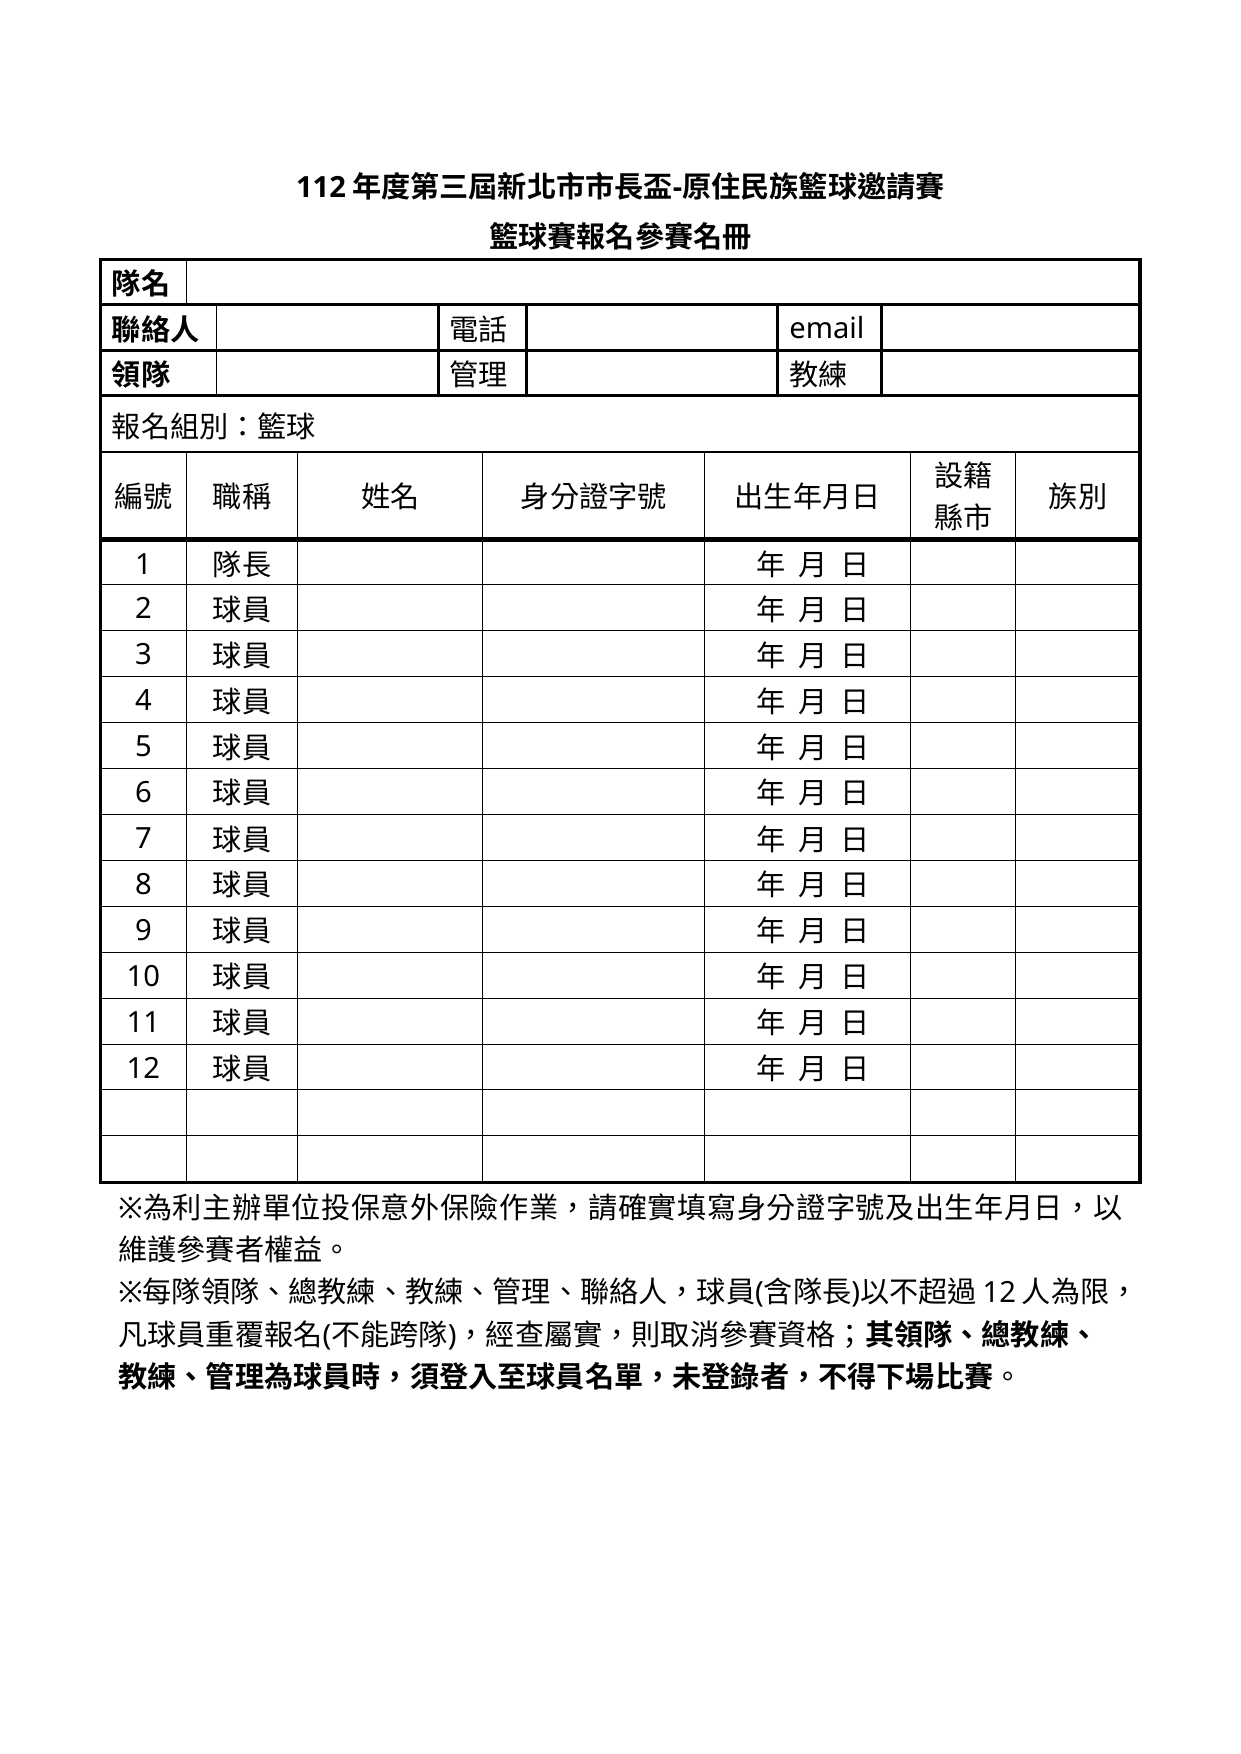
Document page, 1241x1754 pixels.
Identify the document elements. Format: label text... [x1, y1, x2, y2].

list 112年度第三屆新北市市長盃-原住民族籃球邀請賽 [118, 158, 1122, 208]
table_cell 球員 [187, 585, 297, 630]
table_cell 年 月 日 [705, 723, 910, 768]
table_cell [1016, 815, 1138, 860]
table_cell [705, 1136, 910, 1181]
table_cell [483, 585, 704, 630]
table_cell [483, 861, 704, 906]
table_cell [911, 861, 1015, 906]
table_header 隊名 [102, 261, 186, 303]
table_cell [911, 953, 1015, 997]
table_cell [1016, 953, 1138, 997]
table_cell 球員 [187, 907, 297, 952]
table_cell [911, 542, 1015, 584]
table_cell 球員 [187, 999, 297, 1043]
table_cell [483, 723, 704, 768]
table_cell [102, 1136, 186, 1181]
table_cell 領隊 [102, 352, 216, 394]
table_cell 2 [102, 585, 186, 630]
table_cell 年 月 日 [705, 677, 910, 722]
table_cell 教練 [779, 352, 880, 394]
table_cell 族別 [1016, 453, 1138, 537]
table_cell [298, 631, 482, 676]
table_cell 年 月 日 [705, 1045, 910, 1089]
table_cell [1016, 861, 1138, 906]
table_cell 球員 [187, 861, 297, 906]
table_cell [298, 815, 482, 860]
table_cell [883, 306, 1138, 349]
table_cell [483, 542, 704, 584]
table_cell [483, 815, 704, 860]
table_cell [911, 815, 1015, 860]
table_cell [298, 999, 482, 1043]
table_cell 球員 [187, 677, 297, 722]
table_cell [911, 769, 1015, 814]
table_cell 7 [102, 815, 186, 860]
table_cell [911, 1090, 1015, 1135]
table_cell 3 [102, 631, 186, 676]
table_cell 年 月 日 [705, 769, 910, 814]
table_cell [483, 953, 704, 997]
table_cell [483, 999, 704, 1043]
table_cell 6 [102, 769, 186, 814]
table_cell [1016, 542, 1138, 584]
table_cell 8 [102, 861, 186, 906]
table_cell 5 [102, 723, 186, 768]
table_cell 電話 [440, 306, 525, 349]
table_cell [298, 1045, 482, 1089]
table_cell 4 [102, 677, 186, 722]
table_cell [217, 306, 437, 349]
table_cell 12 [102, 1045, 186, 1089]
table_cell [911, 1045, 1015, 1089]
table_cell [483, 631, 704, 676]
table_cell 年 月 日 [705, 585, 910, 630]
table_cell [483, 1045, 704, 1089]
table_cell [298, 1090, 482, 1135]
table_cell [483, 769, 704, 814]
table_cell [883, 352, 1138, 394]
table_cell [911, 1136, 1015, 1181]
table_cell [298, 677, 482, 722]
table_cell [298, 723, 482, 768]
table_cell [1016, 1045, 1138, 1089]
text ※每隊領隊、總教練、教練、管理、聯絡人，球員(含隊長)以不超過12人為限，凡球員重覆報名(不能跨隊)，經查屬實，則取消參賽資格；其領隊、總教練、教練、管理為球員時，須登入至球員名單，未登錄者，不得下場比賽。 [118, 1269, 1122, 1396]
table_cell [1016, 631, 1138, 676]
table_cell 9 [102, 907, 186, 952]
table_cell [911, 907, 1015, 952]
table_cell 球員 [187, 1045, 297, 1089]
table_cell [187, 1090, 297, 1135]
table_cell [528, 306, 776, 349]
table_cell [102, 1090, 186, 1135]
table_cell [911, 677, 1015, 722]
table_cell [298, 1136, 482, 1181]
table_cell [911, 723, 1015, 768]
table_cell 球員 [187, 953, 297, 997]
table_cell [1016, 769, 1138, 814]
table_cell 年 月 日 [705, 815, 910, 860]
table_cell [1016, 1090, 1138, 1135]
list 籃球賽報名參賽名冊 [118, 208, 1122, 258]
table_cell [187, 1136, 297, 1181]
table_cell [1016, 677, 1138, 722]
table_cell [1016, 1136, 1138, 1181]
table_cell [911, 631, 1015, 676]
table_cell 年 月 日 [705, 861, 910, 906]
table_cell 隊長 [187, 542, 297, 584]
table_cell 設籍 縣市 [911, 453, 1015, 537]
table_cell [483, 1090, 704, 1135]
table_cell [1016, 585, 1138, 630]
table_cell 職稱 [187, 453, 297, 537]
table_cell 球員 [187, 723, 297, 768]
table_cell 身分證字號 [483, 453, 704, 537]
table_cell 球員 [187, 769, 297, 814]
table_cell 出生年月日 [705, 453, 910, 537]
table_cell 年 月 日 [705, 631, 910, 676]
table_cell [483, 1136, 704, 1181]
table_cell 聯絡人 [102, 306, 216, 349]
table_cell [217, 352, 437, 394]
table_cell [298, 585, 482, 630]
table_cell 管理 [440, 352, 525, 394]
text ※為利主辦單位投保意外保險作業，請確實填寫身分證字號及出生年月日，以維護參賽者權益。 [118, 1184, 1122, 1269]
table_cell [528, 352, 776, 394]
table_cell [298, 907, 482, 952]
table_cell 年 月 日 [705, 542, 910, 584]
table_cell [705, 1090, 910, 1135]
table_cell [911, 999, 1015, 1043]
table_cell 姓名 [298, 453, 482, 537]
table_cell 球員 [187, 631, 297, 676]
table_cell [298, 769, 482, 814]
table_cell [911, 585, 1015, 630]
table_cell 1 [102, 542, 186, 584]
table_cell [1016, 999, 1138, 1043]
table_cell [1016, 907, 1138, 952]
table_cell 編號 [102, 453, 186, 537]
table_cell 球員 [187, 815, 297, 860]
table_cell 報名組別：籃球 [102, 397, 1138, 451]
table_cell [298, 542, 482, 584]
table_cell 11 [102, 999, 186, 1043]
table_cell [483, 677, 704, 722]
table_cell [1016, 723, 1138, 768]
table_cell [298, 861, 482, 906]
table_cell 年 月 日 [705, 953, 910, 997]
table_cell email [779, 306, 880, 349]
table_cell 年 月 日 [705, 907, 910, 952]
table_cell 年 月 日 [705, 999, 910, 1043]
table_cell [483, 907, 704, 952]
table_cell 10 [102, 953, 186, 997]
table_cell [298, 953, 482, 997]
table_header [187, 261, 1138, 303]
